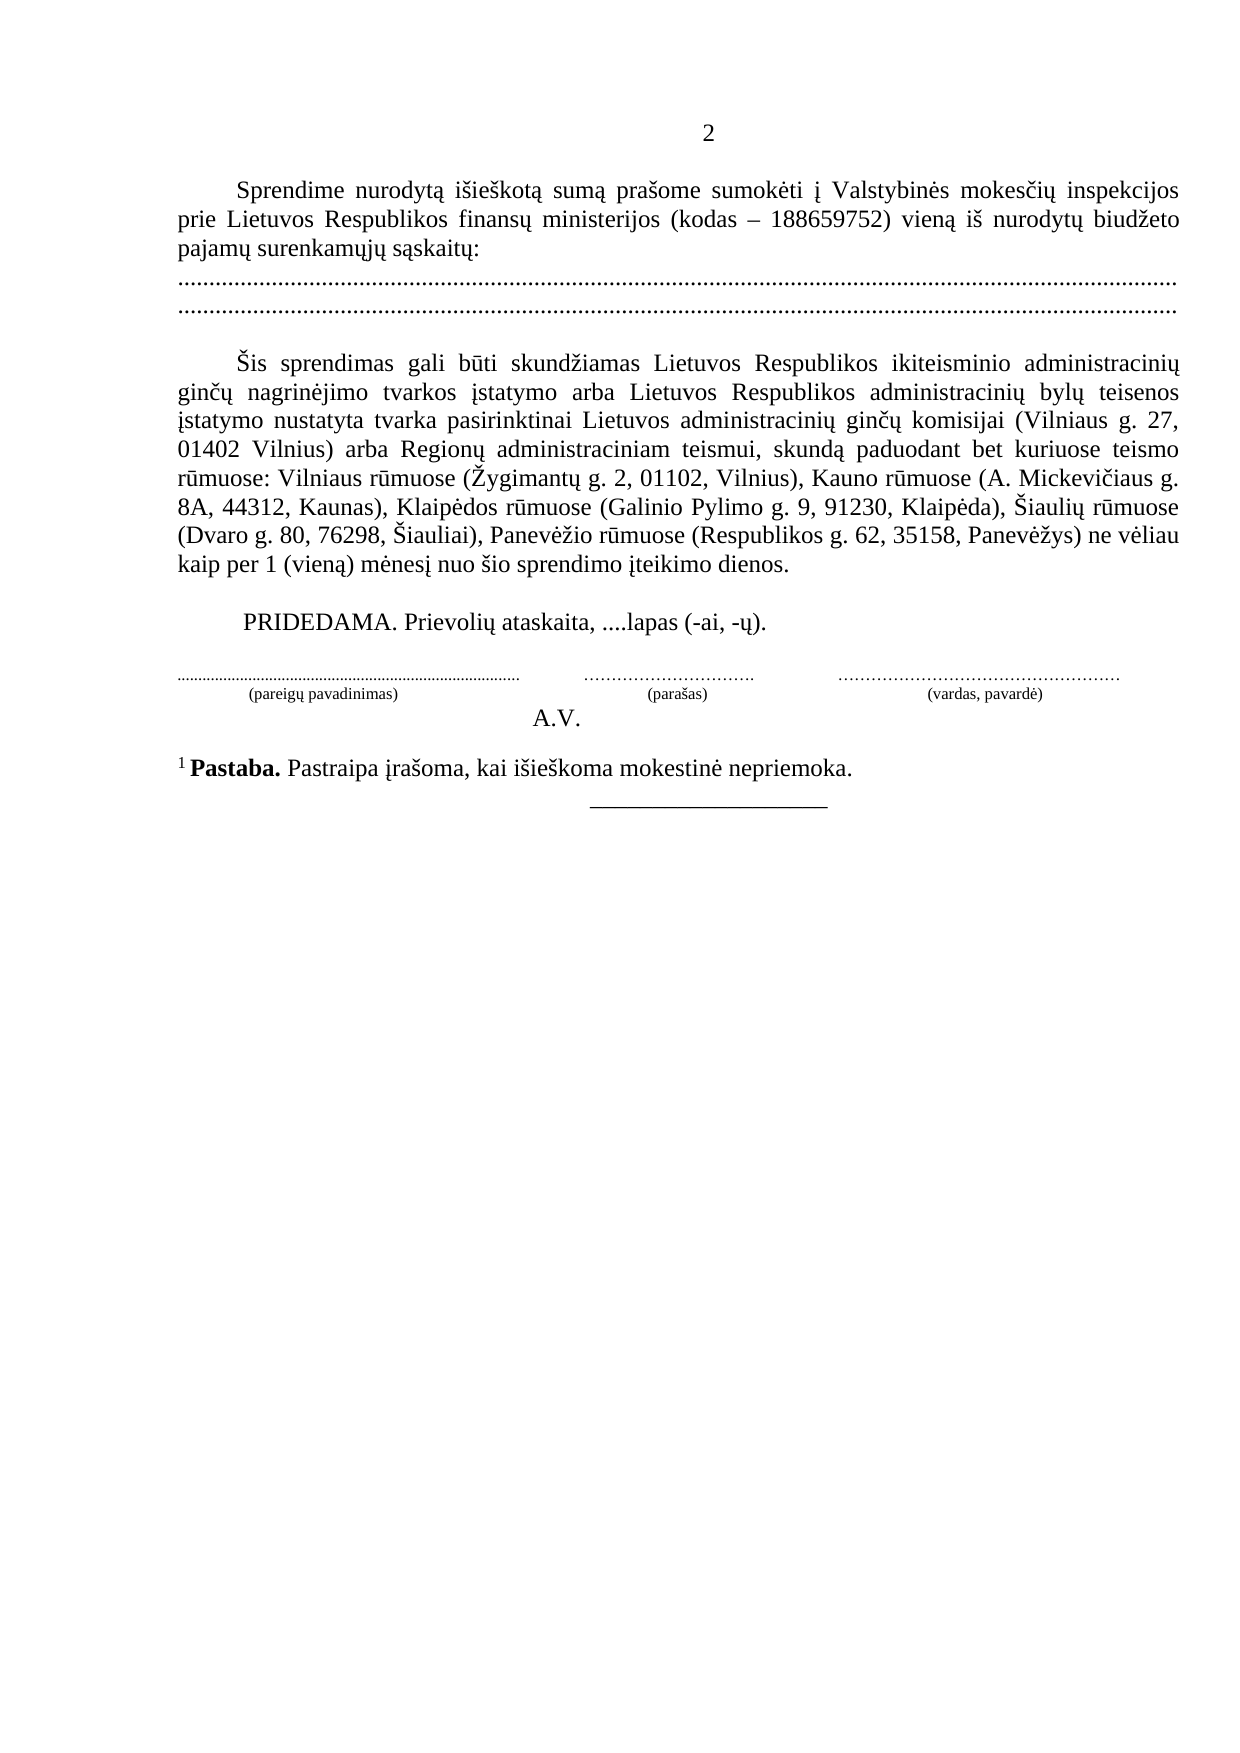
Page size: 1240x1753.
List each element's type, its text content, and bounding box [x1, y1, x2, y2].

text …………………………. …………………………………………… [177, 664, 1181, 683]
text Sprendime nurodytą išieškotą sumą prašome sumokėti į Valstybinės mokesčių inspekcijos prie Lietuvos Respublikos finansų ministerijos (kodas – 188659752) vieną iš nurodytų biudžeto pajamų surenkamųjų sąskaitų: [177, 176, 1181, 262]
text PRIDEDAMA. Prievolių ataskaita, ....lapas (-ai, -ų). [177, 607, 1181, 636]
text ___________________ [177, 782, 1181, 811]
text 1 Pastaba. Pastraipa įrašoma, kai išieškoma mokestinė nepriemoka. [177, 753, 1181, 782]
text (pareigų pavadinimas) (parašas) (vardas, pavardė) [177, 683, 1181, 703]
text Šis sprendimas gali būti skundžiamas Lietuvos Respublikos ikiteisminio administracinių ginčų nagrinėjimo tvarkos įstatymo arba Lietuvos Respublikos administracinių bylų teisenos įstatymo nustatyta tvarka pasirinktinai Lietuvos administracinių ginčų komisijai (Vilniaus g. 27, 01402 Vilnius) arba Regionų administraciniam teismui, skundą paduodant bet kuriuose teismo rūmuose: Vilniaus rūmuose (Žygimantų g. 2, 01102, Vilnius), Kauno rūmuose (A. Mickevičiaus g. 8A, 44312, Kaunas), Klaipėdos rūmuose (Galinio Pylimo g. 9, 91230, Klaipėda), Šiaulių rūmuose (Dvaro g. 80, 76298, Šiauliai), Panevėžio rūmuose (Respublikos g. 62, 35158, Panevėžys) ne vėliau kaip per 1 (vieną) mėnesį nuo šio sprendimo įteikimo dienos. [177, 348, 1181, 578]
text ................................................................................................................................................................ [177, 262, 1181, 291]
text ................................................................................................................................................................ [177, 291, 1181, 319]
text A.V. [177, 703, 1181, 731]
